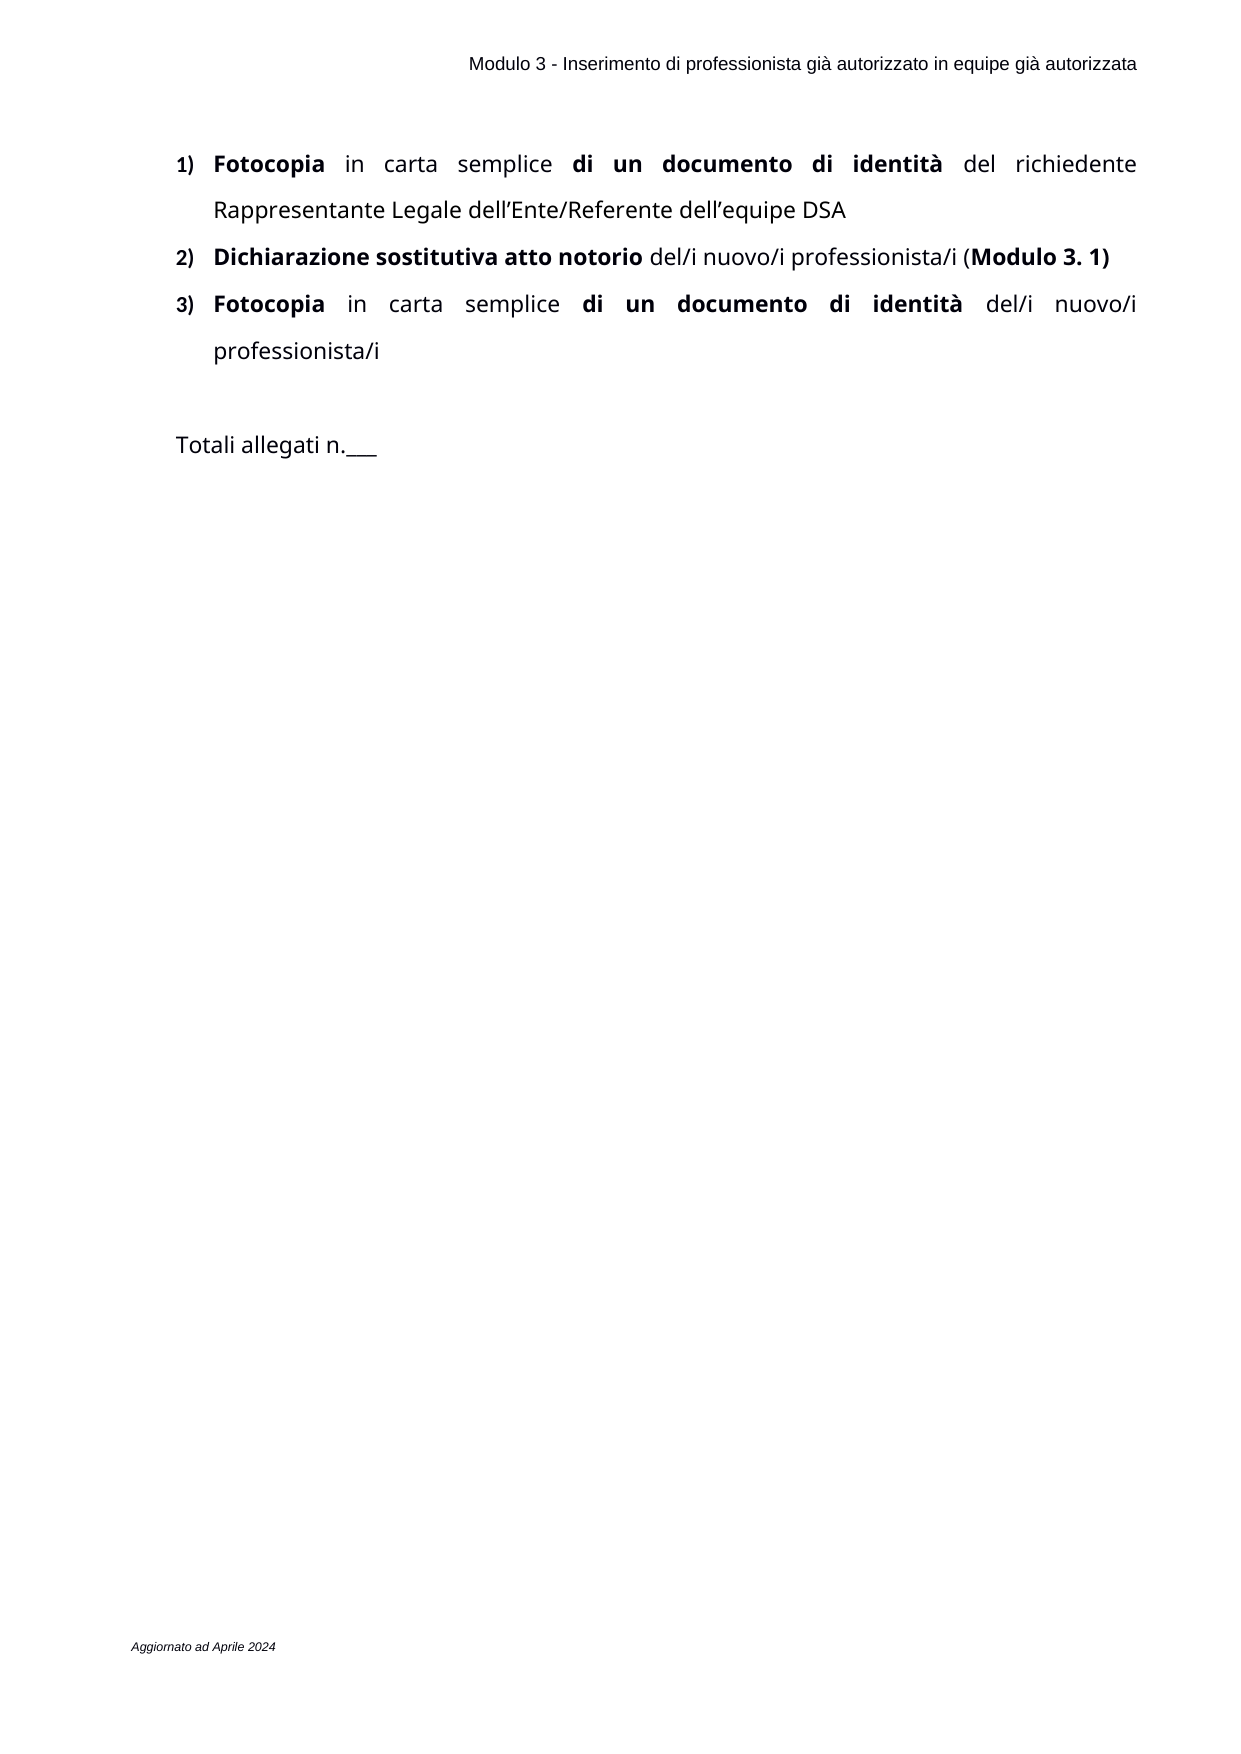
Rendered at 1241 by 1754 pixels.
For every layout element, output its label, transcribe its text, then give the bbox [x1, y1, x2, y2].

text Totali allegati n.___ [176, 429, 1137, 460]
list Fotocopia in carta semplice di un documento di identità del richiedente Rappresentante Legale dell’Ente/Referente dell’equipe DSA [176, 148, 1137, 226]
list Fotocopia in carta semplice di un documento di identità del/i nuovo/i professionista/i [176, 288, 1137, 366]
list Dichiarazione sostitutiva atto notorio del/i nuovo/i professionista/i (Modulo 3. 1) [176, 241, 1137, 273]
